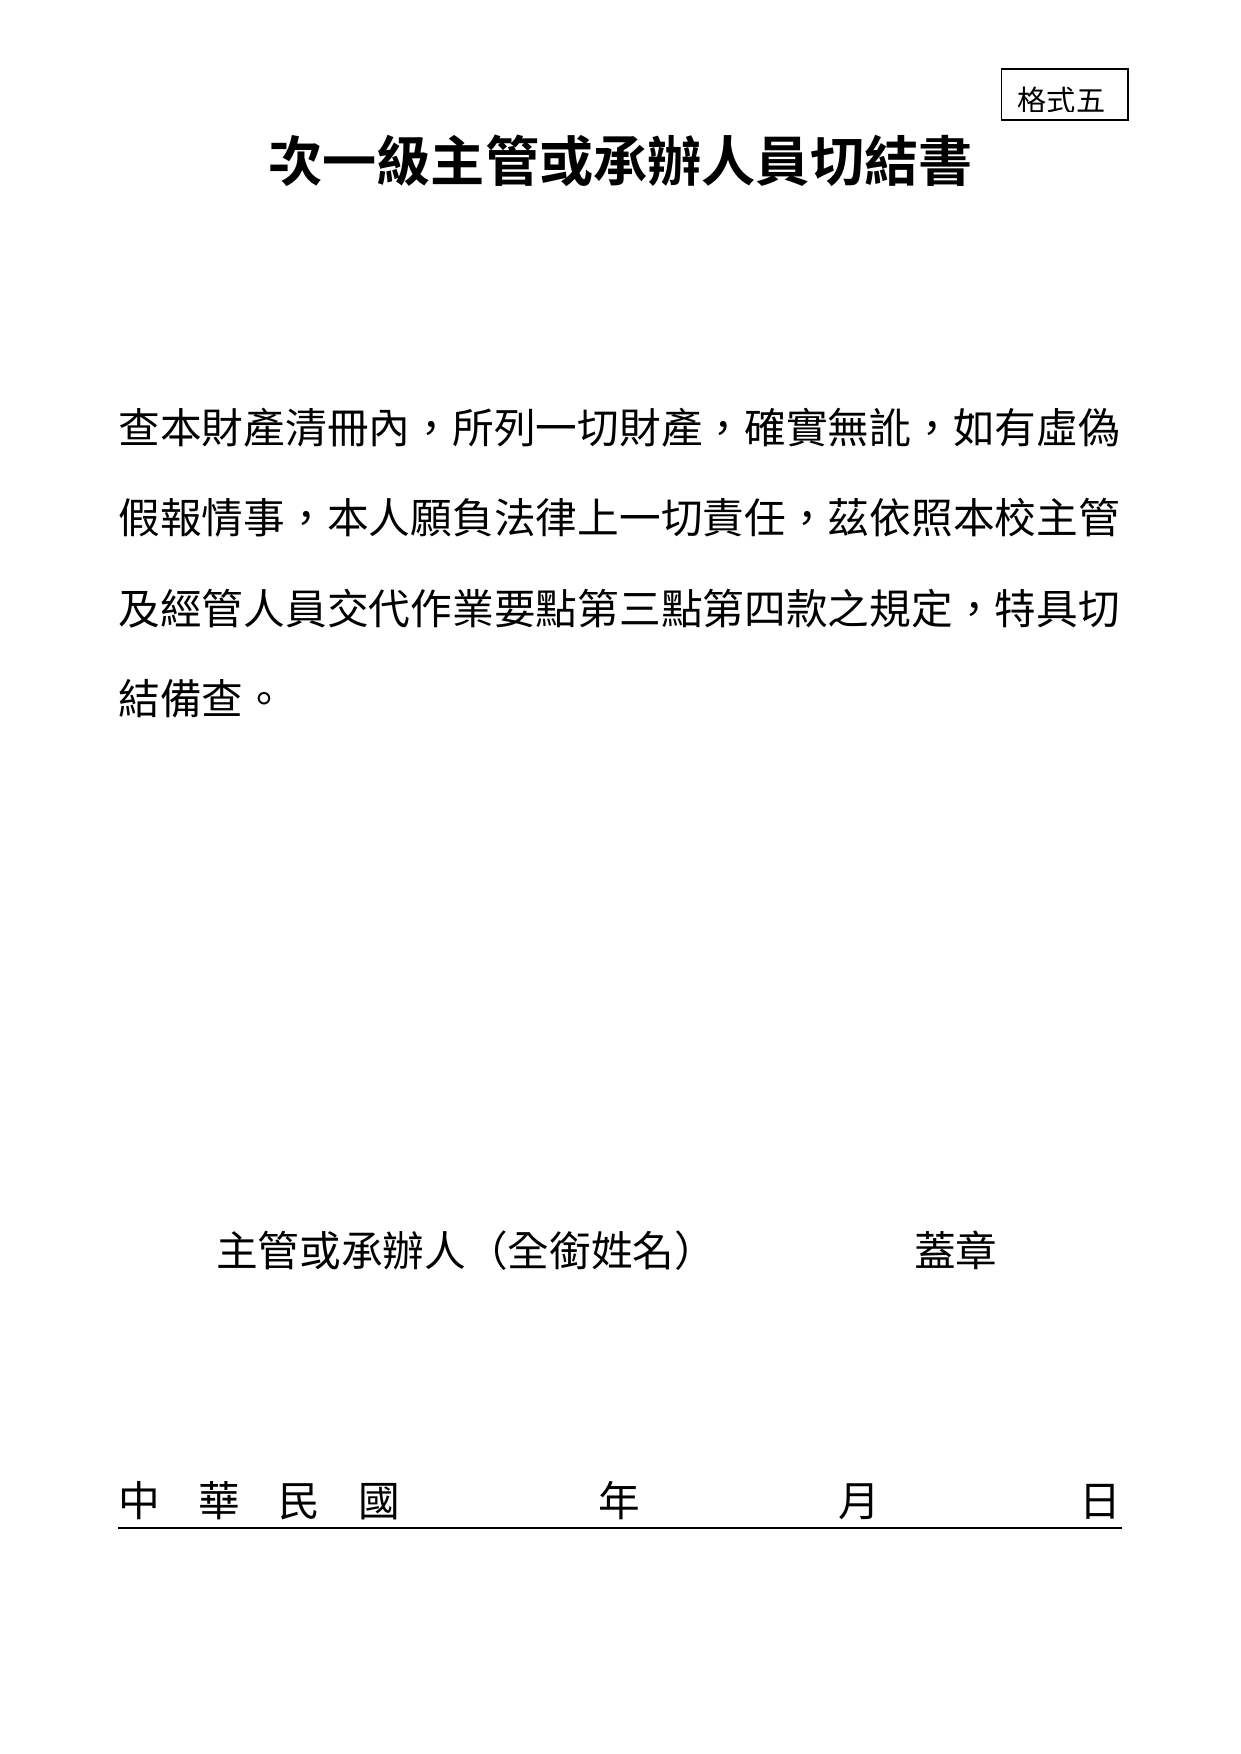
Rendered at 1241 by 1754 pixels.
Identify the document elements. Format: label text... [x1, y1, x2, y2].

text [1002, 70, 1127, 119]
text 查本財產清冊內，所列一切財產，確實無訛，如有虛偽假報情事，本人願負法律上一切責任，茲依照本校主管及經管人員交代作業要點第三點第四款之規定，特具切結備查。 [118, 395, 1122, 727]
text 中華民國 年 月 日 [118, 1468, 1122, 1527]
text 格式五 [1017, 77, 1112, 112]
text 次一級主管或承辦人員切結書 [118, 118, 1122, 197]
text 主管或承辦人（全銜姓名） 蓋章 [118, 1218, 1122, 1278]
